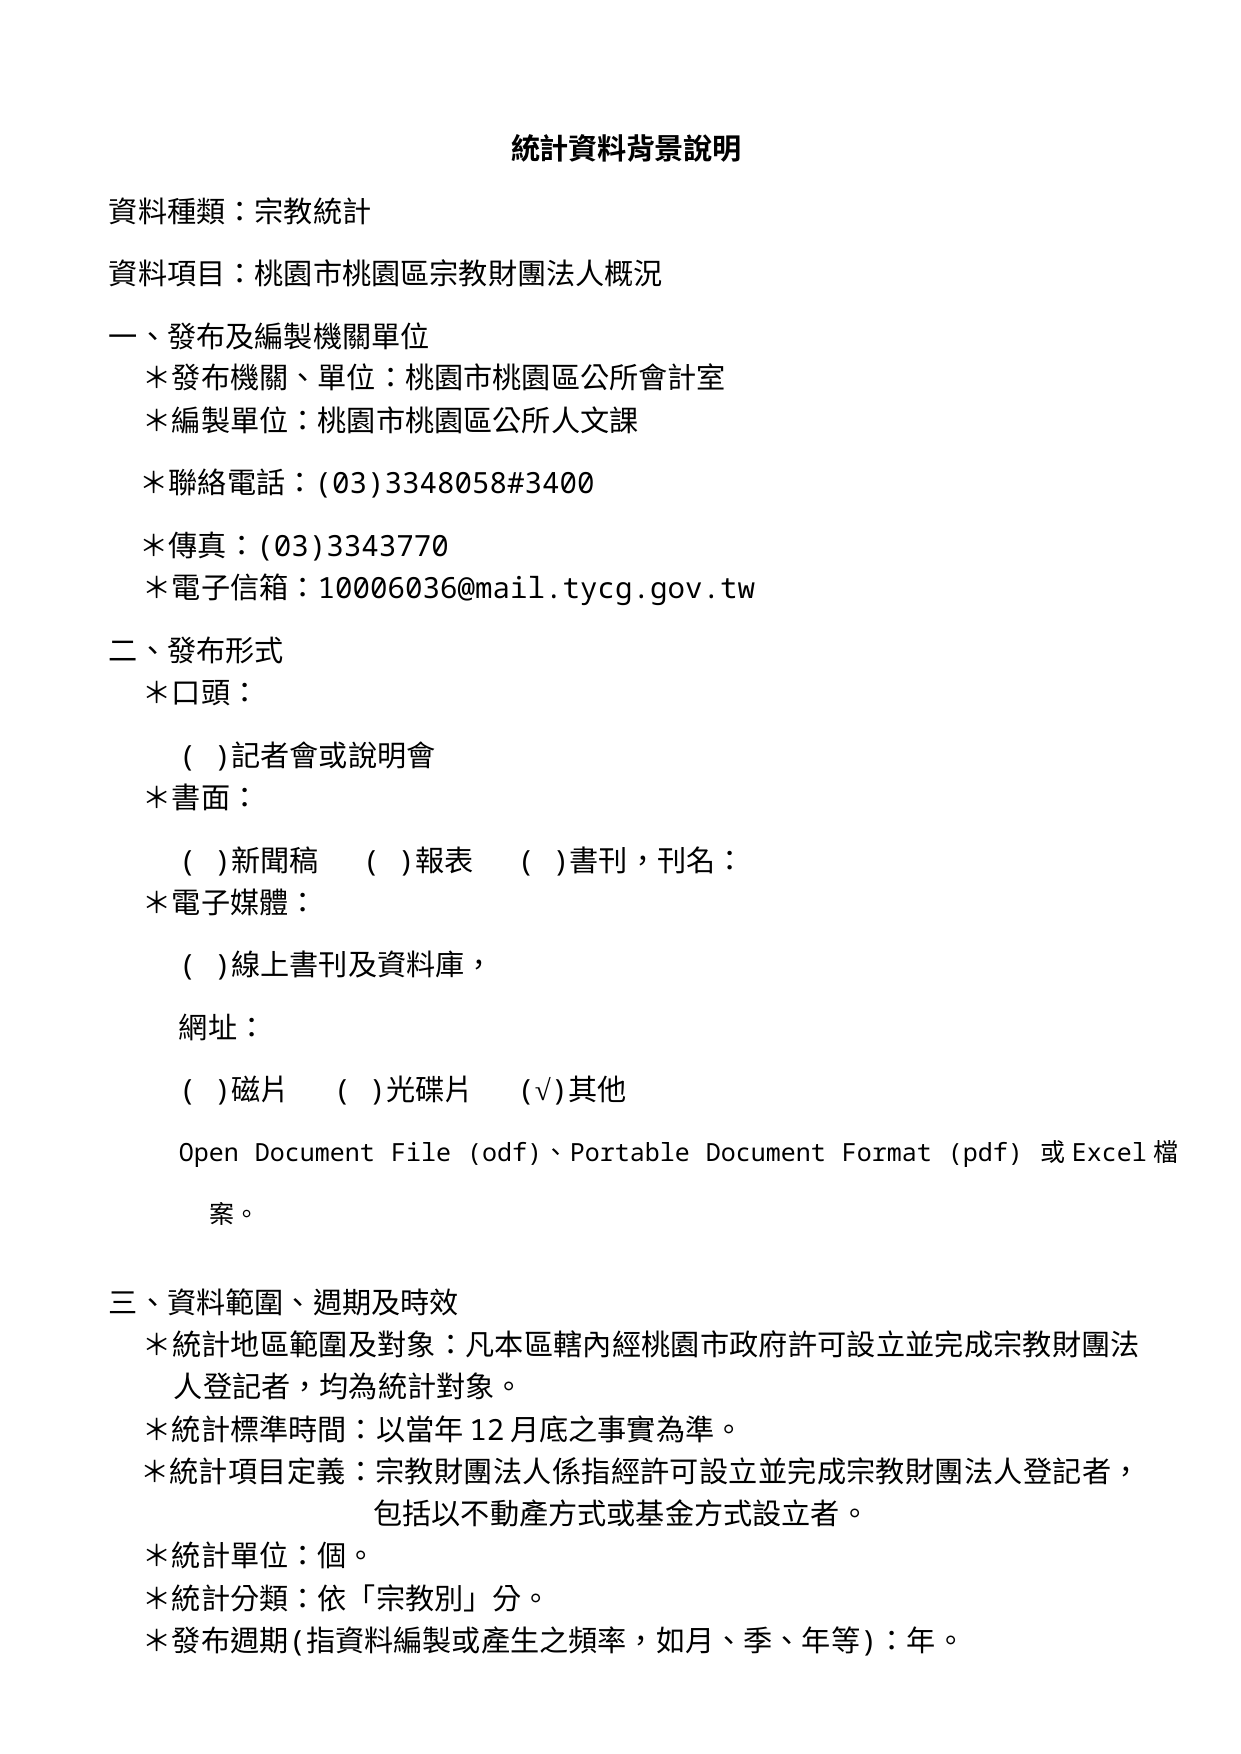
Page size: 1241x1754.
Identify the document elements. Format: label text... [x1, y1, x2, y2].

table_header 統計資料背景說明 資料種類：宗教統計 資料項目：桃園市桃園區宗教財團法人概況 一、發布及編製機關單位 ＊發布機關、單位：桃園市桃園區公所會計室 ＊編製單位：桃園市桃園區公所人文課 ＊聯絡電話：(03)3348058#3400 ＊傳真：(03)3343770 ＊電子信箱：10006036@mail.tycg.gov.tw 二、發布形式 ＊口頭： ( )記者會或說明會 ＊書面： ( )新聞稿 ( )報表 ( )書刊，刊名： ＊電子媒體： ( )線上書刊及資料庫， 網址： ( )磁片 ( )光碟片 (√)其他 Open Document File (odf)、Portable Document Format (pdf) 或Excel檔案。 三、資料範圍、週期及時效 ＊統計地區範圍及對象：凡本區轄內經桃園市政府許可設立並完成宗教財團法人登記者，均為統計對象。 ＊統計標準時間：以當年12月底之事實為準。 ＊統計項目定義：宗教財團法人係指經許可設立並完成宗教財團法人登記者，包括以不動產方式或基金方式設立者。 ＊統計單位：個。 ＊統計分類：依「宗教別」分。 ＊發布週期(指資料編製或產生之頻率，如月、季、年等)：年。 ＊時效(指統計標準時間至資料發布時間之間隔時間)：1個月。 ＊資料變革：無。 四、公開資料發布訊息 ＊預告發布日期(含預告方式及週期)：次年1月底(原訂預告發布日期如遇例假日或國定假日則延至下一個工作日發布)。 ＊同步發送單位(說明資料發布時同步發送之單位或可同步查得該資料之網址)：桃園市政府民政局。 五、資料品質 ＊統計指標編製方法與資料來源說明：依據本公所資料彙編。 ＊統計資料交叉查核及確保資料合理性之機制(說明各項資料之相互關係及不同資料來源之相關統計差異性)：紙本紀錄與電子檔案交叉查核。 六、須注意及預定改變之事項(說明預定修正之資料、定義、統計方法等及其修正原因)：無。 七、其他事項：無。 [98, 105, 1155, 1660]
